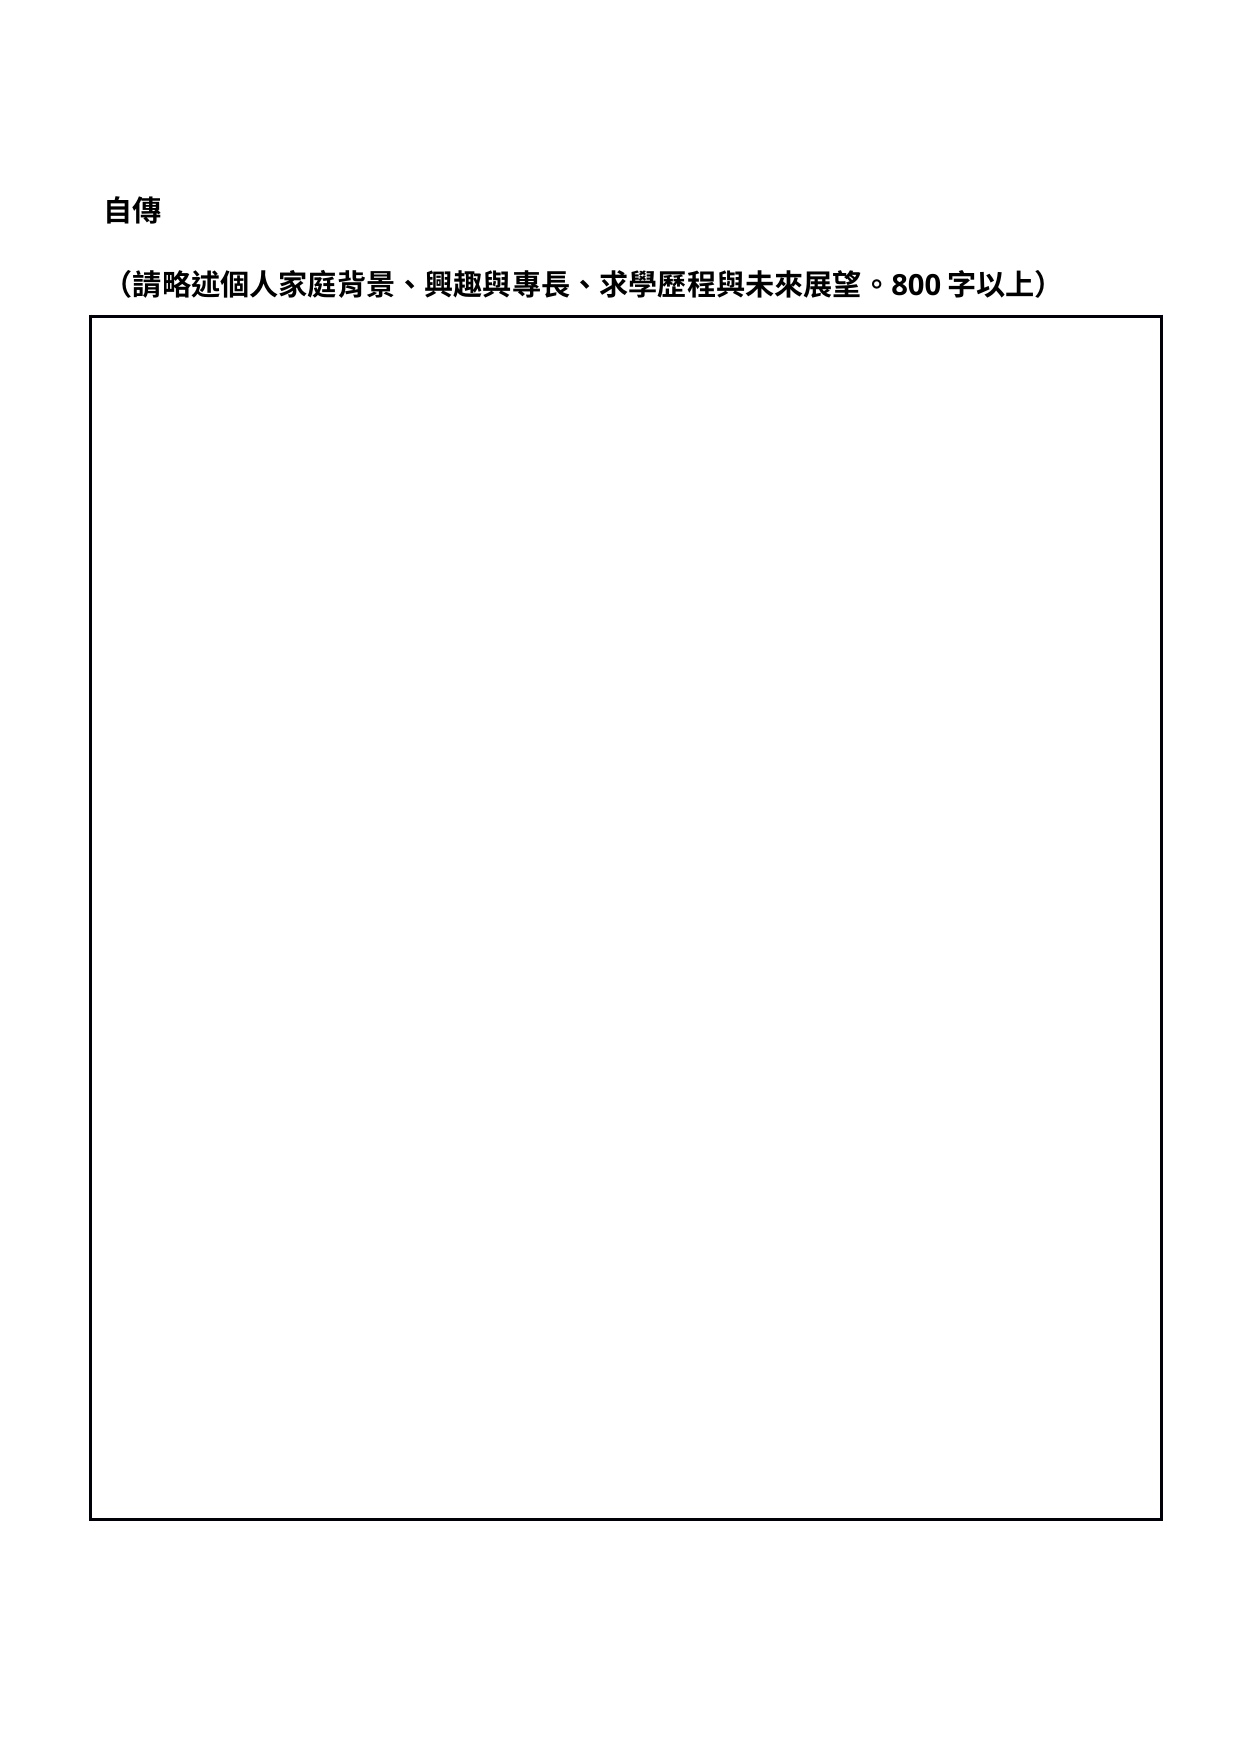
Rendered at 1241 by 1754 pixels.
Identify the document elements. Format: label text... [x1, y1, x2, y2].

table_header [92, 318, 1160, 1518]
text 自傳 [103, 164, 1152, 239]
text （請略述個人家庭背景、興趣與專長、求學歷程與未來展望。800字以上） [103, 239, 1152, 314]
